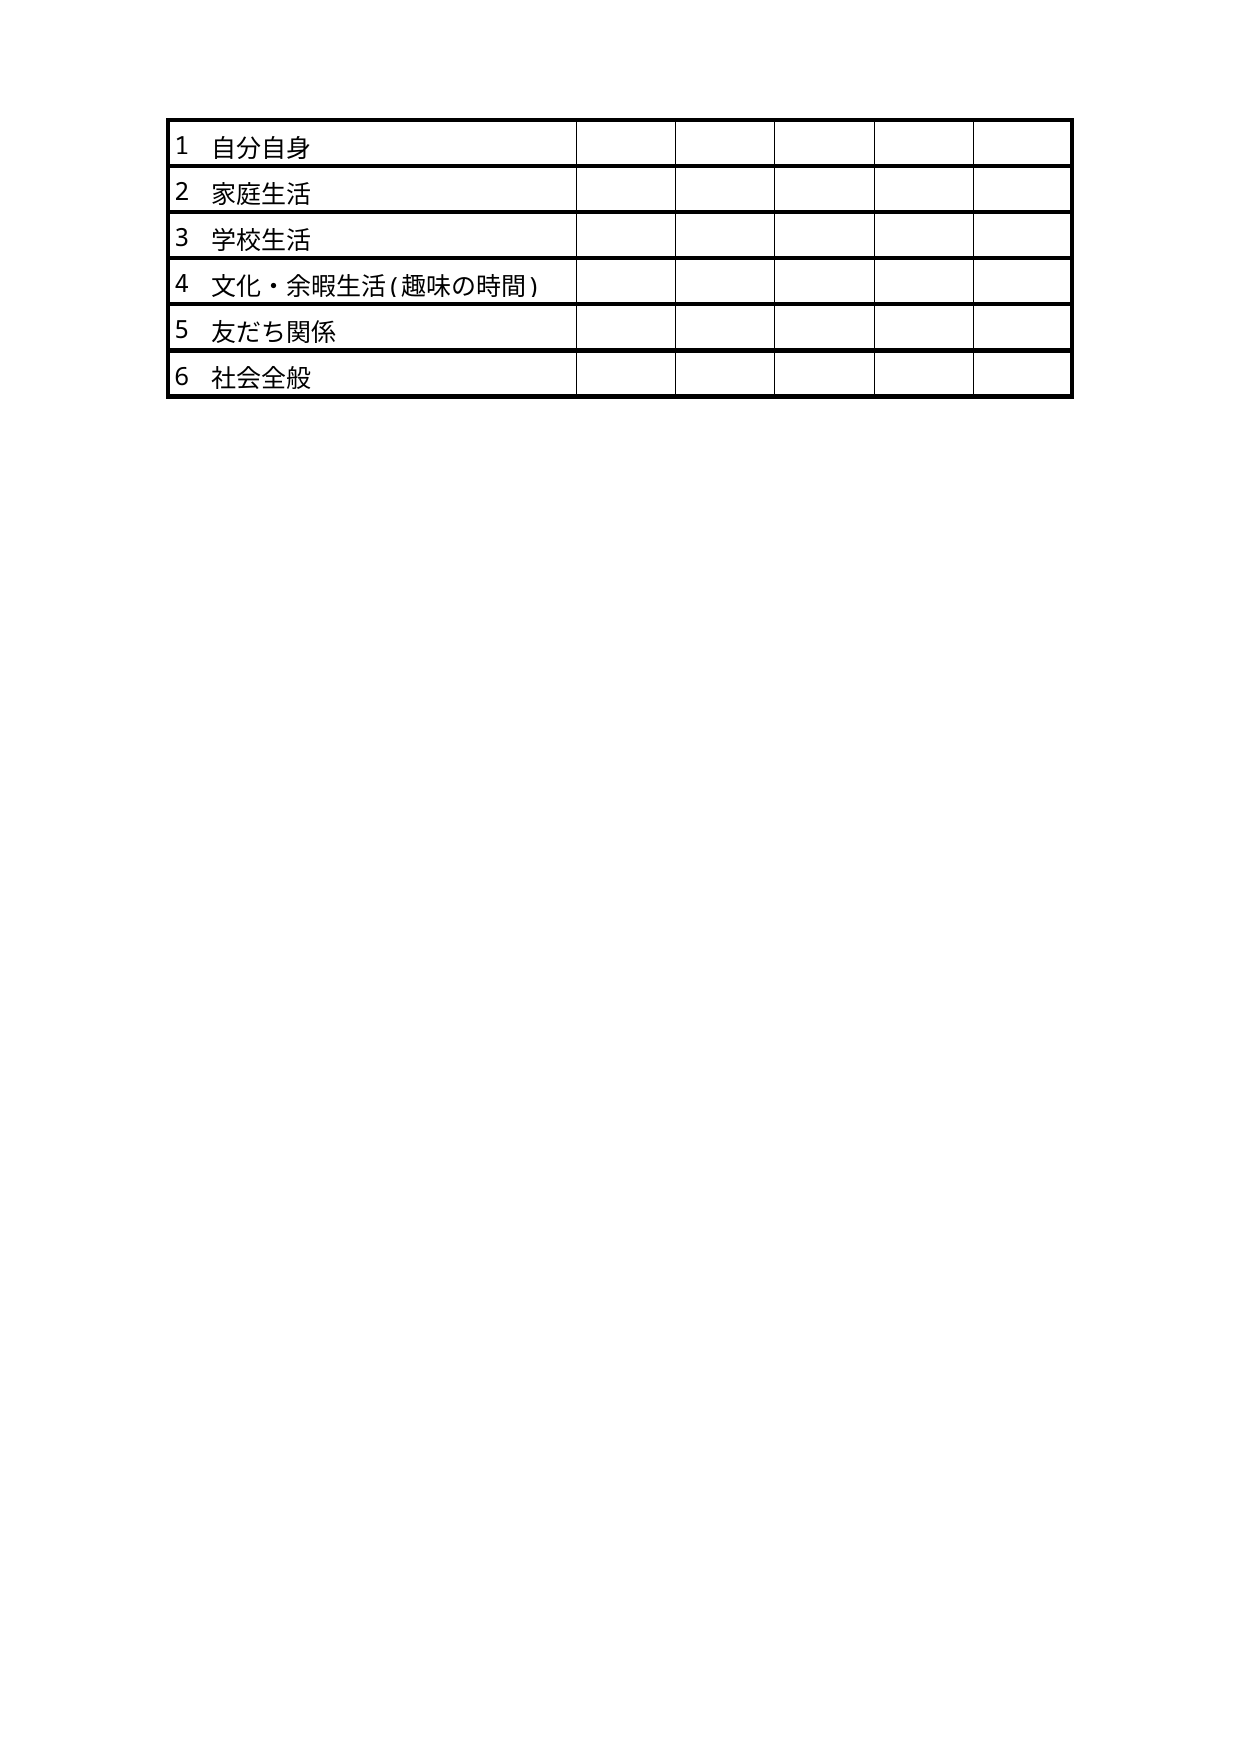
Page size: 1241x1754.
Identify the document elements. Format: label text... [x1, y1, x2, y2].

table_cell [577, 306, 675, 348]
table_cell 家庭生活 [205, 168, 576, 210]
table_cell [577, 353, 675, 394]
table_cell 5 [170, 306, 205, 348]
table_cell [875, 122, 973, 164]
table_cell [974, 306, 1070, 348]
table_cell 文化・余暇生活(趣味の時間) [205, 260, 576, 302]
table_cell 1 [170, 122, 205, 164]
table_cell [974, 122, 1070, 164]
table_cell [775, 353, 874, 394]
table_cell [875, 168, 973, 210]
table_cell 2 [170, 168, 205, 210]
table_cell [676, 214, 774, 256]
table_cell 社会全般 [205, 353, 576, 394]
table_cell [676, 260, 774, 302]
table_cell 学校生活 [205, 214, 576, 256]
table_cell [875, 214, 973, 256]
table_cell [974, 168, 1070, 210]
table_cell [775, 122, 874, 164]
table_cell 自分自身 [205, 122, 576, 164]
table_cell [775, 260, 874, 302]
table_cell [875, 260, 973, 302]
table_cell [676, 168, 774, 210]
table_cell [676, 353, 774, 394]
table_cell [577, 214, 675, 256]
table_cell [875, 306, 973, 348]
table_cell 友だち関係 [205, 306, 576, 348]
table_cell [974, 214, 1070, 256]
table_cell [974, 353, 1070, 394]
table_cell [577, 122, 675, 164]
table_cell [676, 306, 774, 348]
table_cell [577, 260, 675, 302]
table_cell [974, 260, 1070, 302]
table_cell [775, 214, 874, 256]
table_cell [775, 168, 874, 210]
table_cell 6 [170, 353, 205, 394]
table_cell [577, 168, 675, 210]
table_cell 3 [170, 214, 205, 256]
table_cell [875, 353, 973, 394]
table_cell [676, 122, 774, 164]
table_cell 4 [170, 260, 205, 302]
table_cell [775, 306, 874, 348]
